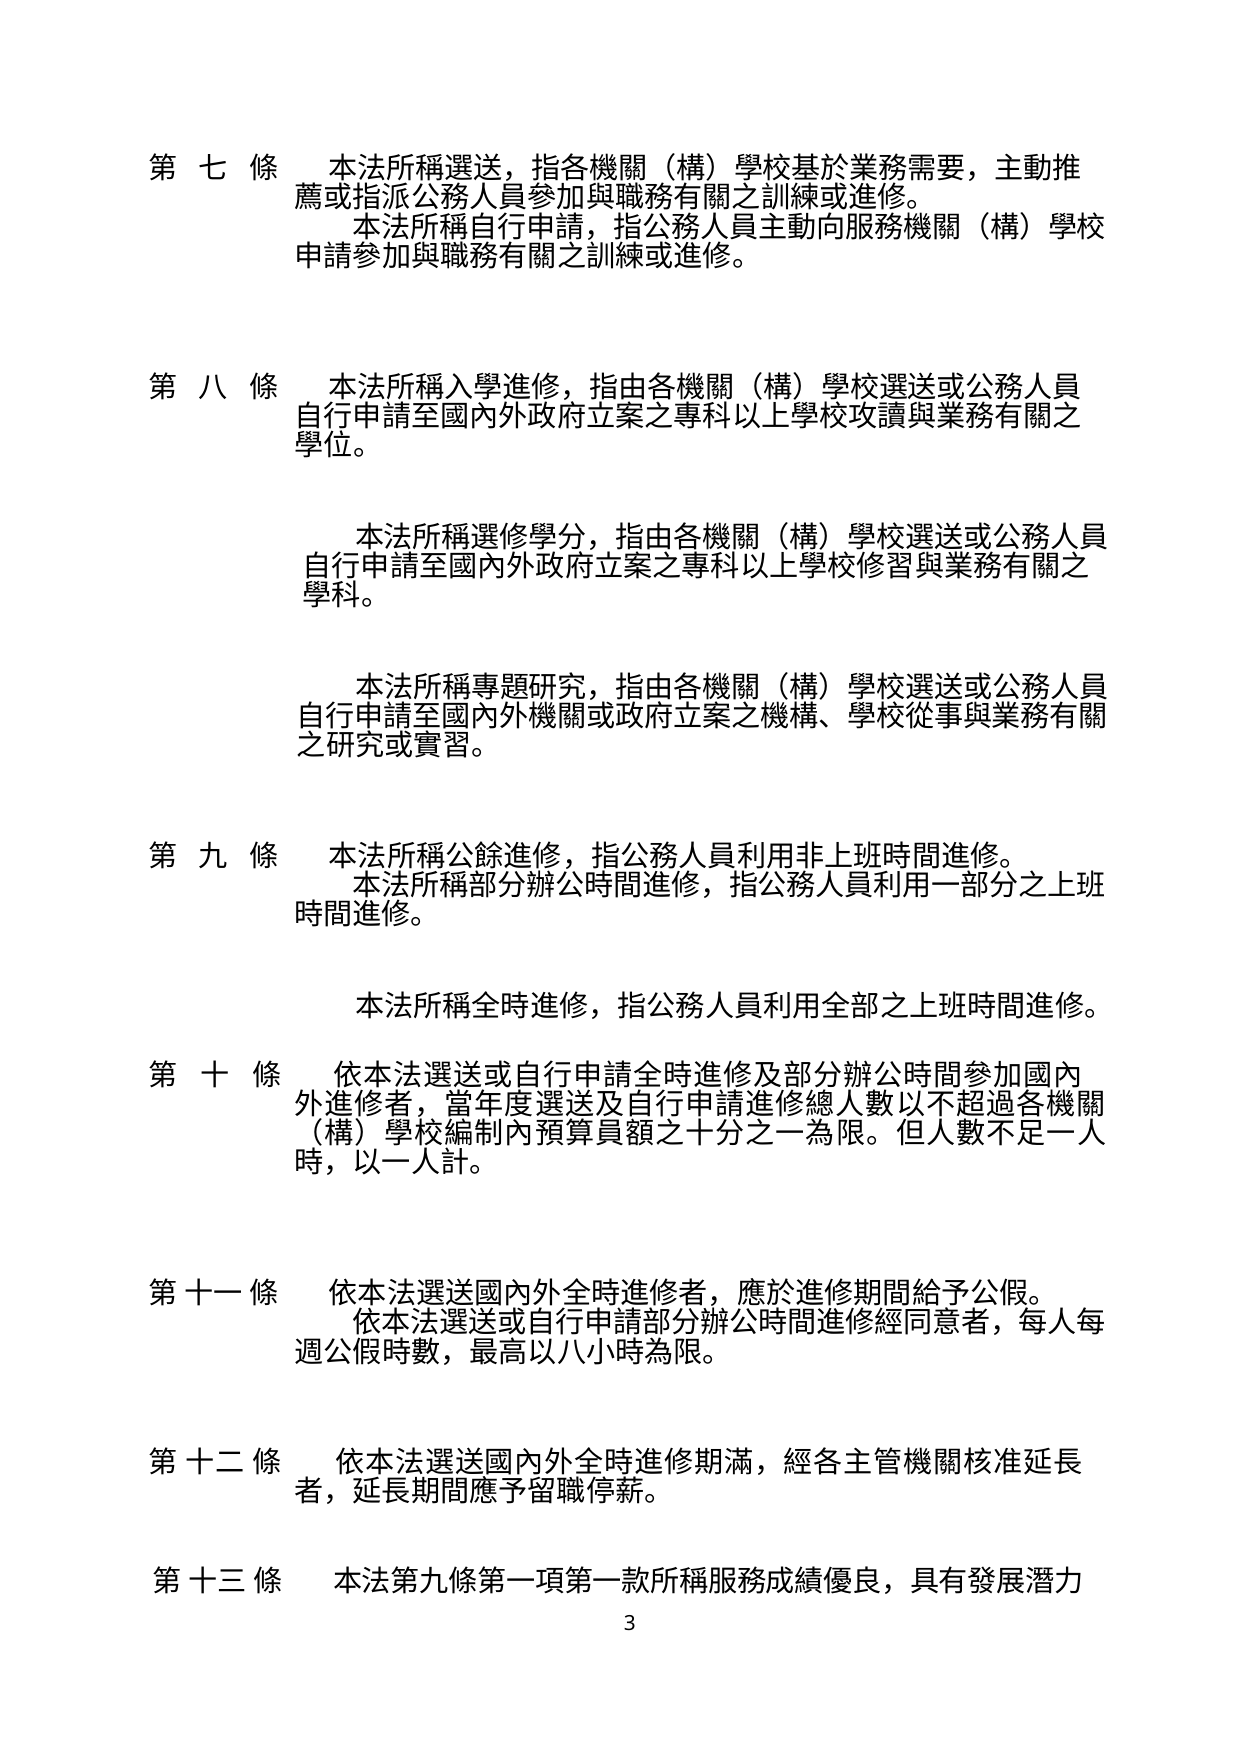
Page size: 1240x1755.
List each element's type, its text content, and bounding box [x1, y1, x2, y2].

text 者，延長期間應予留職停薪。 [294, 1478, 1231, 1507]
text 時，以一人計。 [294, 1149, 1231, 1178]
text 之研究或實習。 [297, 732, 1217, 762]
text 第 十三 條 本法第九條第一項第一款所稱服務成績優良，具有發展潛力 [153, 1568, 1231, 1597]
text 外進修者，當年度選送及自行申請進修總人數以不超過各機關 [294, 1091, 1231, 1120]
text 週公假時數，最高以八小時為限。 [294, 1339, 1231, 1368]
text 依本法選送或自行申請部分辦公時間進修經同意者，每人每 [353, 1309, 1231, 1339]
text 3 [624, 1612, 648, 1635]
text 本法所稱選修學分，指由各機關（構）學校選送或公務人員 [355, 524, 1210, 553]
text 第 十二 條 依本法選送國內外全時進修期滿，經各主管機關核准延長 [148, 1449, 1231, 1478]
text 自行申請至國內外機關或政府立案之機構、學校從事與業務有關 [297, 703, 1217, 732]
text 第 八 條 本法所稱入學進修，指由各機關（構）學校選送或公務人員 [148, 374, 1231, 403]
text 第 十 條 依本法選送或自行申請全時進修及部分辦公時間參加國內 [148, 1062, 1231, 1091]
text 學位。 [294, 432, 1231, 462]
text 第 十一 條 依本法選送國內外全時進修者，應於進修期間給予公假。 [148, 1280, 1231, 1309]
text 自行申請至國內外政府立案之專科以上學校攻讀與業務有關之 [294, 403, 1231, 432]
text 申請參加與職務有關之訓練或進修。 [294, 243, 1231, 272]
text 學科。 [302, 582, 1210, 612]
text 第 九 條 本法所稱公餘進修，指公務人員利用非上班時間進修。 [148, 843, 1231, 872]
text 本法所稱專題研究，指由各機關（構）學校選送或公務人員 [355, 674, 1217, 703]
text 第 七 條 本法所稱選送，指各機關（構）學校基於業務需要，主動推 [148, 155, 1231, 184]
text （構）學校編制內預算員額之十分之一為限。但人數不足一人 [294, 1120, 1231, 1149]
text 本法所稱全時進修，指公務人員利用全部之上班時間進修。 [355, 993, 1209, 1022]
text 本法所稱自行申請，指公務人員主動向服務機關（構）學校 [353, 214, 1231, 243]
text 本法所稱部分辦公時間進修，指公務人員利用一部分之上班 [352, 872, 1231, 901]
text 時間進修。 [294, 901, 1231, 930]
text 自行申請至國內外政府立案之專科以上學校修習與業務有關之 [302, 553, 1210, 582]
text 薦或指派公務人員參加與職務有關之訓練或進修。 [294, 184, 1231, 214]
